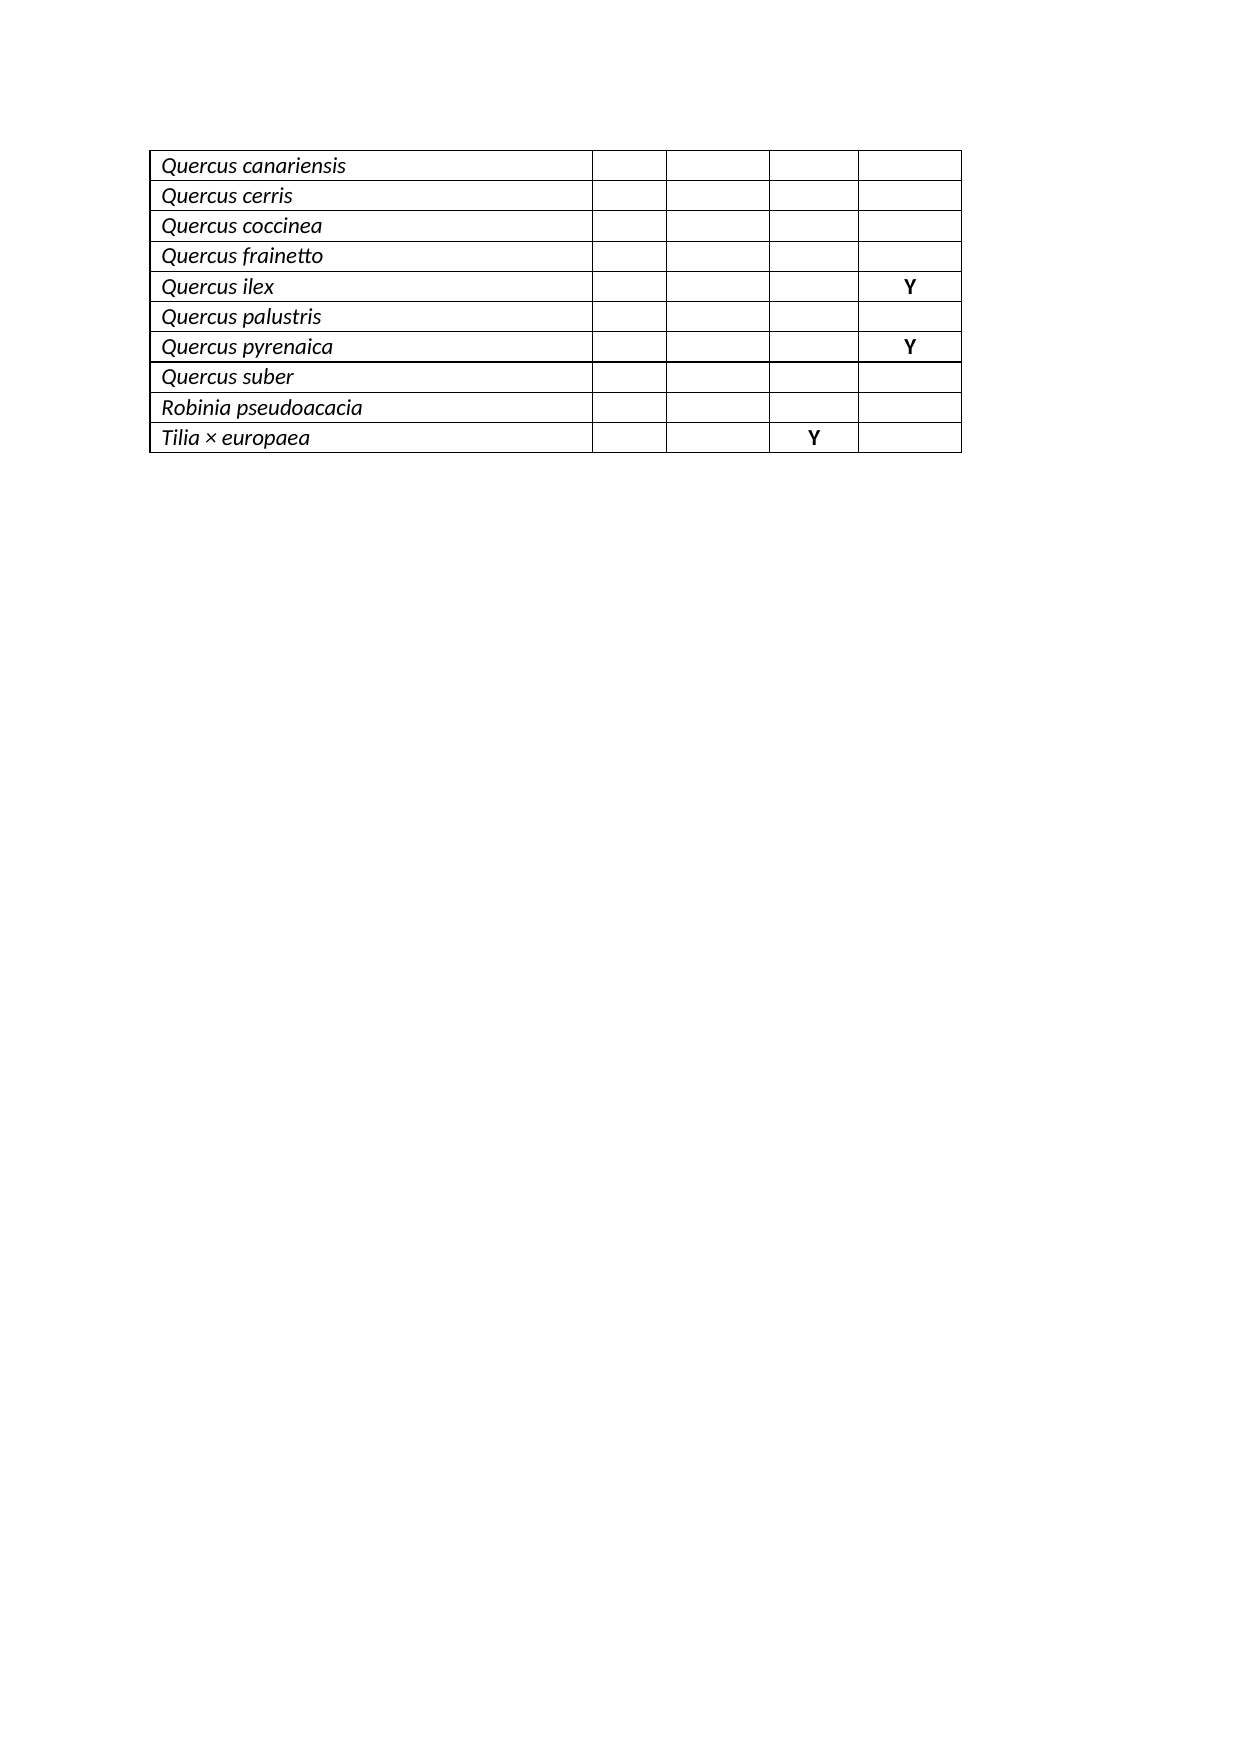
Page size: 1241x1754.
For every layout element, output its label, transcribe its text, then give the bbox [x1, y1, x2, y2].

table_cell [859, 363, 961, 392]
table_cell [667, 242, 769, 271]
table_cell [593, 363, 666, 392]
table_cell [593, 151, 666, 180]
table_cell [667, 151, 769, 180]
table_cell [770, 211, 858, 241]
table_cell [667, 332, 769, 361]
table_cell [770, 332, 858, 361]
table_cell Y [859, 332, 961, 361]
table_cell Quercus frainetto [151, 242, 592, 271]
table_cell [593, 272, 666, 301]
table_cell [593, 181, 666, 210]
table_cell Y [859, 272, 961, 301]
table_cell [593, 242, 666, 271]
table_cell [859, 151, 961, 180]
table_cell [593, 423, 666, 452]
table_cell Y [770, 423, 858, 452]
table_cell [667, 272, 769, 301]
table_cell [593, 211, 666, 241]
table_cell [770, 151, 858, 180]
table_cell [667, 363, 769, 392]
table_cell [770, 272, 858, 301]
table_cell [593, 393, 666, 422]
table_cell Quercus palustris [151, 302, 592, 331]
table_cell Quercus coccinea [151, 211, 592, 241]
table_cell [667, 423, 769, 452]
table_cell Quercus canariensis [151, 151, 592, 180]
table_cell [667, 211, 769, 241]
table_cell [667, 393, 769, 422]
table_cell Robinia pseudoacacia [151, 393, 592, 422]
table_cell [770, 302, 858, 331]
table_cell [859, 423, 961, 452]
table_cell [859, 302, 961, 331]
table_cell [770, 393, 858, 422]
table_cell [667, 181, 769, 210]
table_cell [859, 181, 961, 210]
table_cell Tilia × europaea [151, 423, 592, 452]
table_cell [593, 332, 666, 361]
table_cell Quercus ilex [151, 272, 592, 301]
table_cell [770, 363, 858, 392]
table_cell [667, 302, 769, 331]
table_cell Quercus pyrenaica [151, 332, 592, 361]
table_cell [859, 242, 961, 271]
table_cell [593, 302, 666, 331]
table_cell Quercus cerris [151, 181, 592, 210]
table_cell [859, 393, 961, 422]
table_cell Quercus suber [151, 363, 592, 392]
table_cell [770, 242, 858, 271]
table_cell [859, 211, 961, 241]
table_cell [770, 181, 858, 210]
